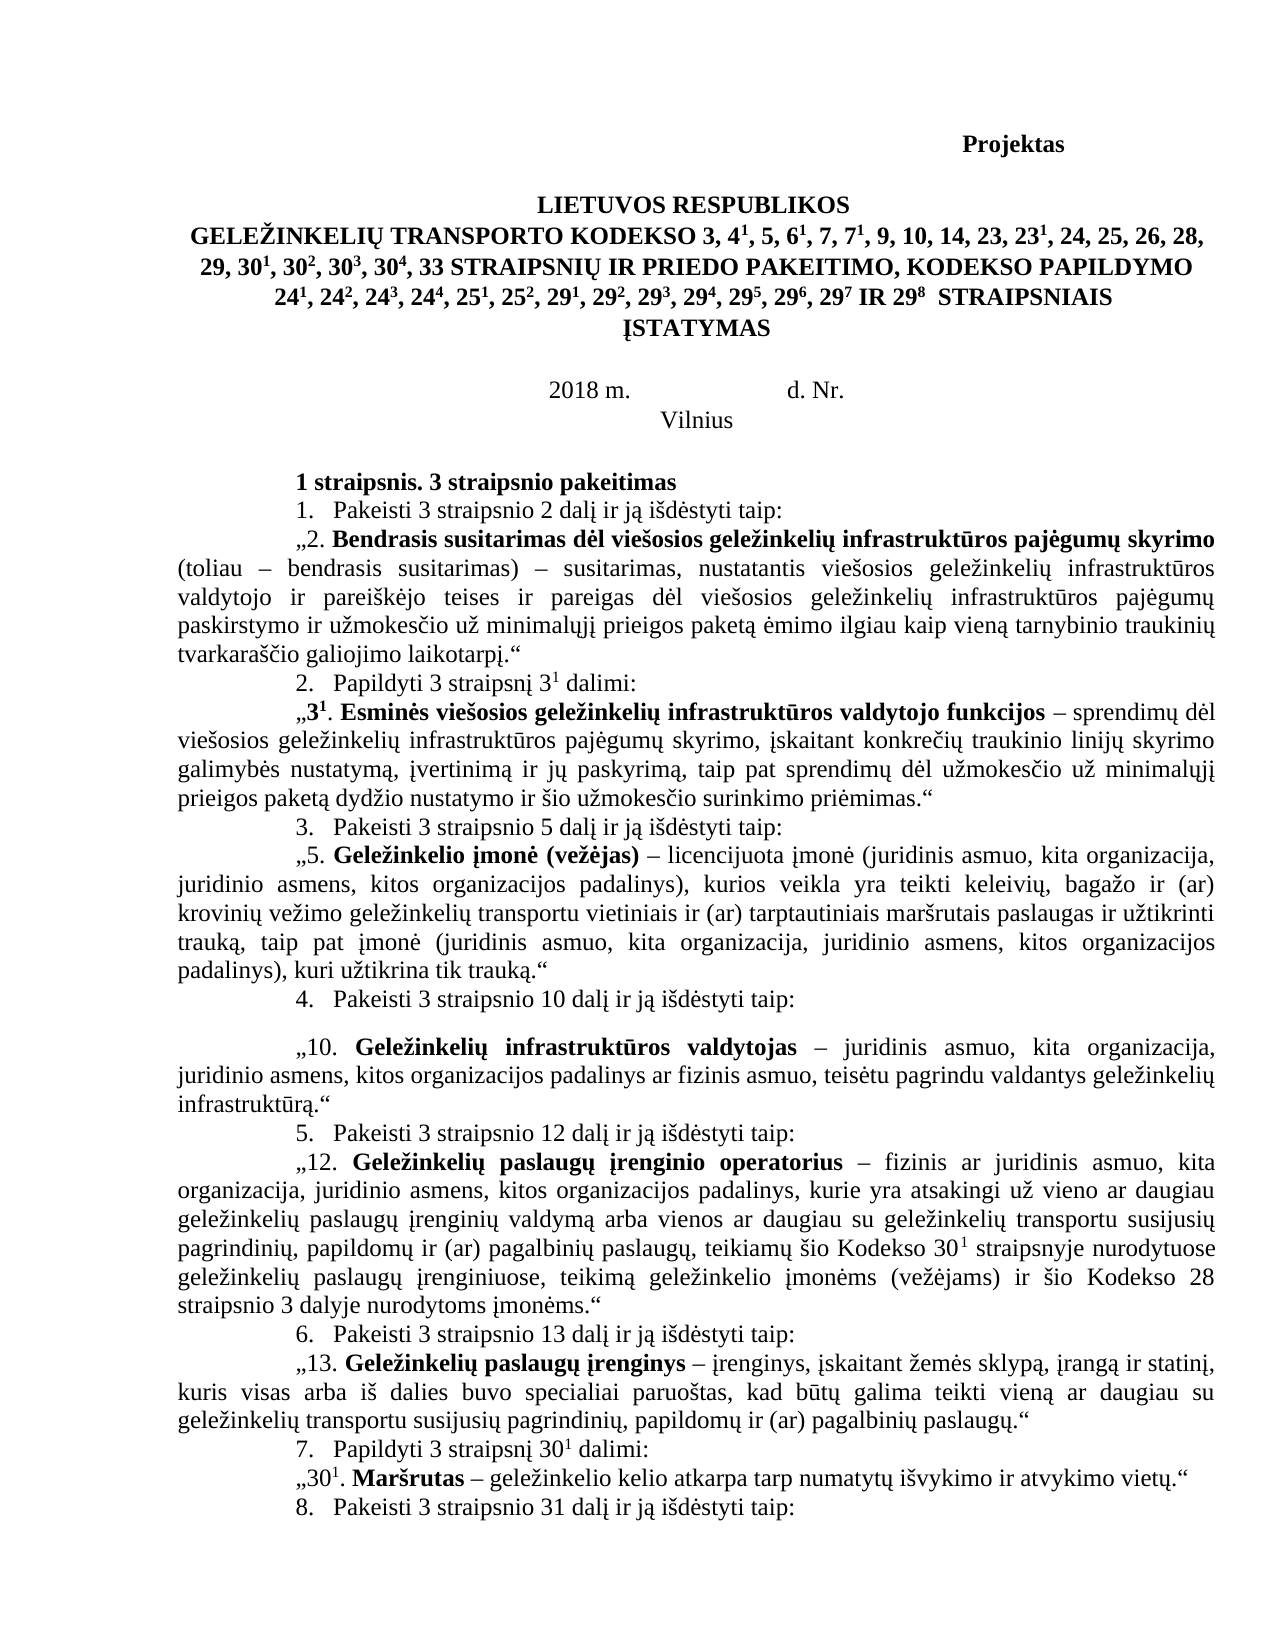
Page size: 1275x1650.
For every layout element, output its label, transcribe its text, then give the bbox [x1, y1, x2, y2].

text „31. Esminės viešosios geležinkelių infrastruktūros valdytojo funkcijos – sprendimų dėl viešosios geležinkelių infrastruktūros pajėgumų skyrimo, įskaitant konkrečių traukinio linijų skyrimo galimybės nustatymą, įvertinimą ir jų paskyrimą, taip pat sprendimų dėl užmokesčio už minimalųjį prieigos paketą dydžio nustatymo ir šio užmokesčio surinkimo priėmimas.“ [177, 697, 1216, 812]
text 5. Pakeisti 3 straipsnio 12 dalį ir ją išdėstyti taip: [295, 1118, 1216, 1147]
text „10. Geležinkelių infrastruktūros valdytojas – juridinis asmuo, kita organizacija, juridinio asmens, kitos organizacijos padalinys ar fizinis asmuo, teisėtu pagrindu valdantys geležinkelių infrastruktūrą.“ [177, 1032, 1216, 1118]
text ĮSTATYMAS [177, 313, 1216, 342]
text 6. Pakeisti 3 straipsnio 13 dalį ir ją išdėstyti taip: [295, 1319, 1216, 1348]
text Vilnius [177, 405, 1216, 434]
text „13. Geležinkelių paslaugų įrenginys – įrenginys, įskaitant žemės sklypą, įrangą ir statinį, kuris visas arba iš dalies buvo specialiai paruoštas, kad būtų galima teikti vieną ar daugiau su geležinkelių transportu susijusių pagrindinių, papildomų ir (ar) pagalbinių paslaugų.“ [177, 1348, 1216, 1434]
text LIETUVOS RESPUBLIKOS [177, 190, 1216, 219]
text 1. Pakeisti 3 straipsnio 2 dalį ir ją išdėstyti taip: [295, 496, 1216, 524]
text 7. Papildyti 3 straipsnį 301 dalimi: [295, 1434, 1216, 1463]
text „12. Geležinkelių paslaugų įrenginio operatorius – fizinis ar juridinis asmuo, kita organizacija, juridinio asmens, kitos organizacijos padalinys, kurie yra atsakingi už vieno ar daugiau geležinkelių paslaugų įrenginių valdymą arba vienos ar daugiau su geležinkelių transportu susijusių pagrindinių, papildomų ir (ar) pagalbinių paslaugų, teikiamų šio Kodekso 301 straipsnyje nurodytuose geležinkelių paslaugų įrenginiuose, teikimą geležinkelio įmonėms (vežėjams) ir šio Kodekso 28 straipsnio 3 dalyje nurodytoms įmonėms.“ [177, 1147, 1216, 1319]
text 4. Pakeisti 3 straipsnio 10 dalį ir ją išdėstyti taip: [295, 984, 1216, 1013]
text „2. Bendrasis susitarimas dėl viešosios geležinkelių infrastruktūros pajėgumų skyrimo (toliau – bendrasis susitarimas) – susitarimas, nustatantis viešosios geležinkelių infrastruktūros valdytojo ir pareiškėjo teises ir pareigas dėl viešosios geležinkelių infrastruktūros pajėgumų paskirstymo ir užmokesčio už minimalųjį prieigos paketą ėmimo ilgiau kaip vieną tarnybinio traukinių tvarkaraščio galiojimo laikotarpį.“ [177, 524, 1216, 668]
text 2. Papildyti 3 straipsnį 31 dalimi: [295, 668, 1216, 697]
text Projektas [717, 129, 1216, 158]
text „301. Maršrutas – geležinkelio kelio atkarpa tarp numatytų išvykimo ir atvykimo vietų.“ [177, 1463, 1216, 1492]
text GELEŽINKELIŲ TRANSPORTO KODEKSO 3, 41, 5, 61, 7, 71, 9, 10, 14, 23, 231, 24, 25, 26, 28, 29, 301, 302, 303, 304, 33 STRAIPSNIŲ IR PRIEDO PAKEITIMO, KODEKSO PAPILDYMO 241, 242, 243, 244, 251, 252, 291, 292, 293, 294, 295, 296, 297 IR 298 STRAIPSNIAIS [177, 221, 1216, 311]
text 8. Pakeisti 3 straipsnio 31 dalį ir ją išdėstyti taip: [295, 1492, 1216, 1521]
text 1 straipsnis. 3 straipsnio pakeitimas [177, 467, 1216, 496]
text „5. Geležinkelio įmonė (vežėjas) – licencijuota įmonė (juridinis asmuo, kita organizacija, juridinio asmens, kitos organizacijos padalinys), kurios veikla yra teikti keleivių, bagažo ir (ar) krovinių vežimo geležinkelių transportu vietiniais ir (ar) tarptautiniais maršrutais paslaugas ir užtikrinti trauką, taip pat įmonė (juridinis asmuo, kita organizacija, juridinio asmens, kitos organizacijos padalinys), kuri užtikrina tik trauką.“ [177, 841, 1216, 984]
text 2018 m. d. Nr. [177, 375, 1216, 403]
text 3. Pakeisti 3 straipsnio 5 dalį ir ją išdėstyti taip: [295, 812, 1216, 841]
